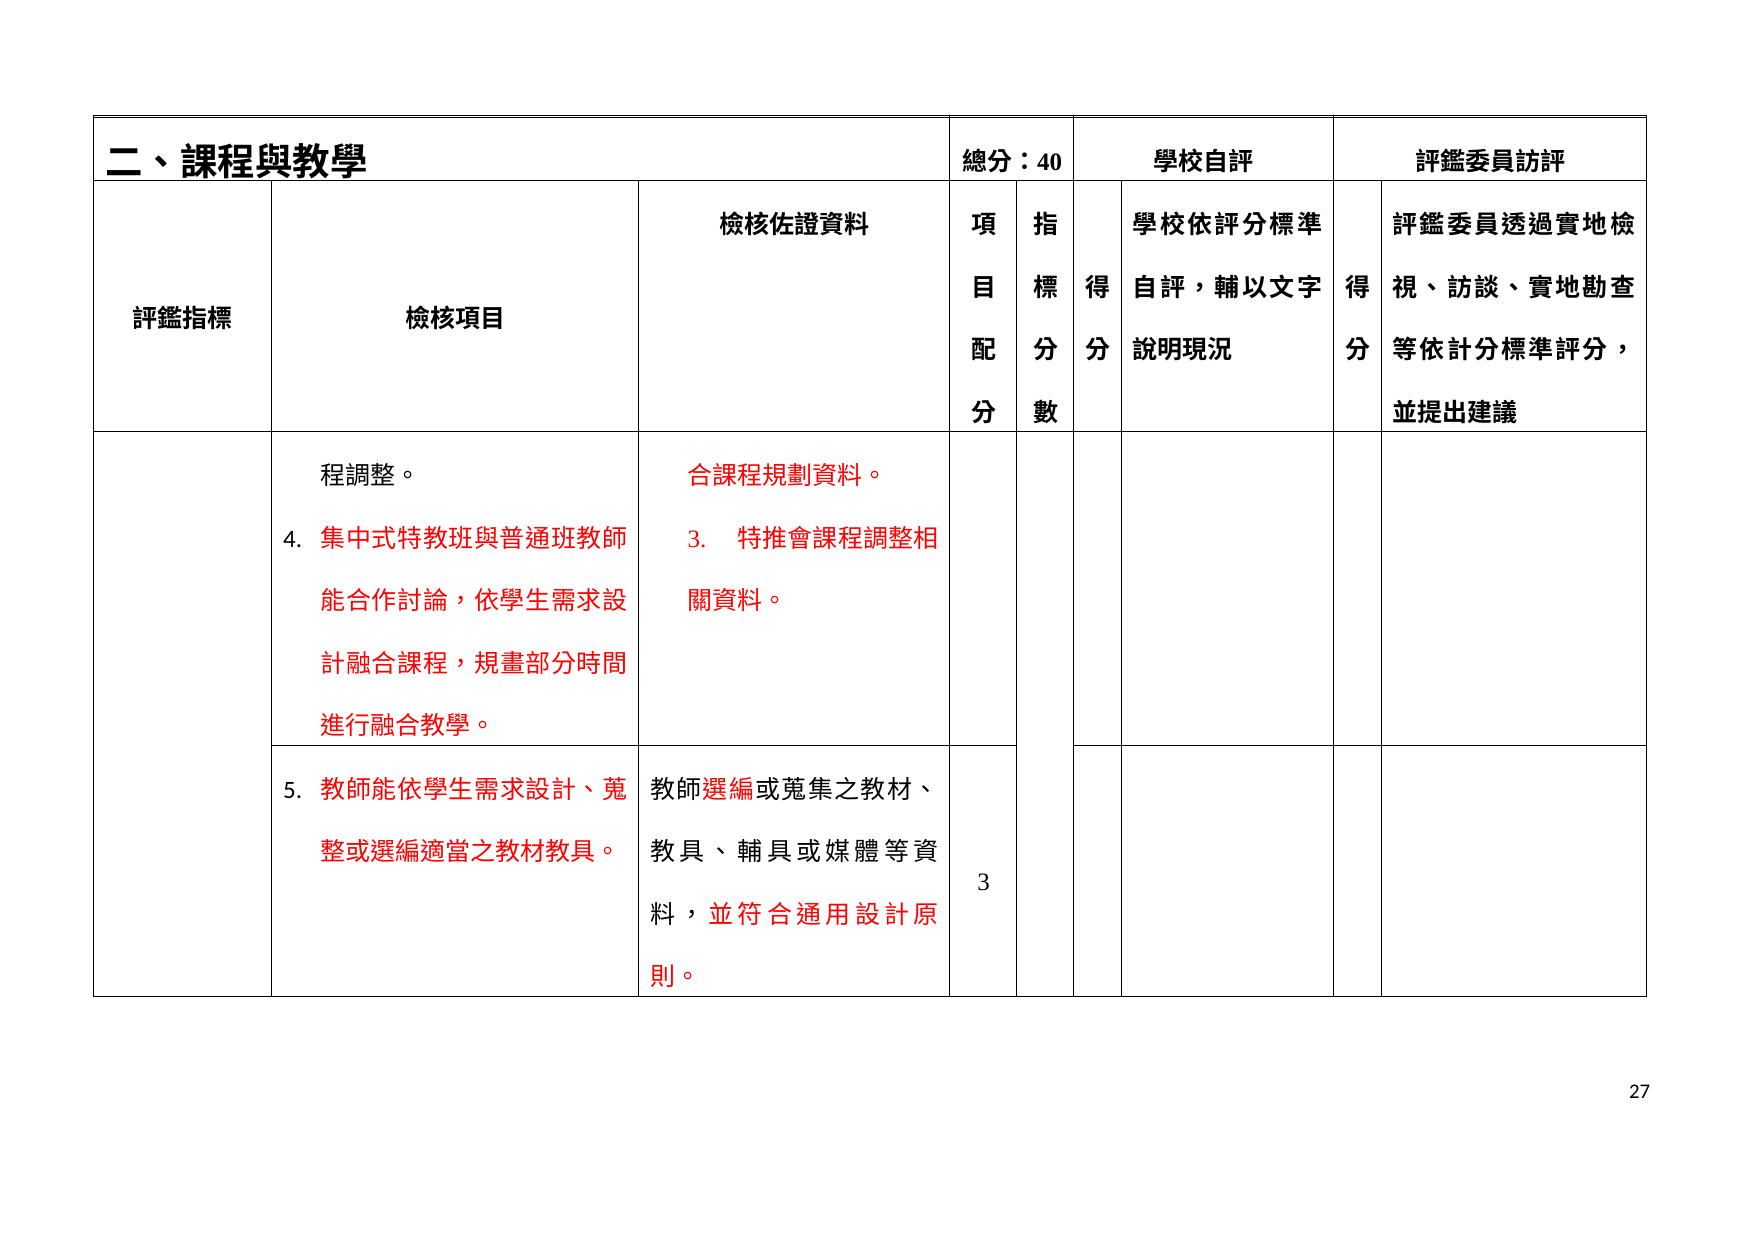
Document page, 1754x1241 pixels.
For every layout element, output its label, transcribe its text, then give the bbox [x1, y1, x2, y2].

table_cell [1382, 432, 1646, 745]
table_cell [94, 432, 271, 996]
table_cell 項目配分 [950, 181, 1016, 431]
table_cell [1334, 432, 1381, 745]
table_cell [950, 432, 1016, 745]
table_cell [1122, 432, 1333, 745]
table_cell 檢核佐證資料 [639, 181, 949, 431]
table_cell 檢核項目 [272, 181, 638, 431]
table_cell [1122, 746, 1333, 996]
table_header 總分：40 [950, 118, 1073, 180]
table_header 二、課程與教學 [94, 118, 949, 180]
table_header 評鑑委員訪評 [1334, 118, 1646, 180]
table_cell [1074, 432, 1121, 745]
table_cell 評鑑委員透過實地檢視、訪談、實地勘查等依計分標準評分，並提出建議 [1382, 181, 1646, 431]
table_cell 教師能依學生需求設計、蒐整或選編適當之教材教具。 [272, 746, 638, 996]
table_cell 得分 [1334, 181, 1381, 431]
table_cell [1074, 746, 1121, 996]
table_cell 分散式資源班及巡輔班與普通班教師能合作討論，規畫及實施特教生在普通班的課程調整。 集中式特教班與普通班教師能合作討論，依學生需求設計融合課程，規畫部分時間進行融合教學。 [272, 432, 638, 745]
table_cell [1017, 432, 1073, 996]
table_cell 學校依評分標準自評，輔以文字說明現況 [1122, 181, 1333, 431]
table_cell 評鑑指標 [94, 181, 271, 431]
table_cell 3 [950, 746, 1016, 996]
table_header 學校自評 [1074, 118, 1333, 180]
table_cell 得分 [1074, 181, 1121, 431]
table_cell [1334, 746, 1381, 996]
table_cell [1382, 746, 1646, 996]
table_cell 相關的規劃、合作討論等會議記錄資料。 IEP課程調整或融合課程規劃資料。 特推會課程調整相關資料。 [639, 432, 949, 745]
table_cell 教師選編或蒐集之教材、教具、輔具或媒體等資料，並符合通用設計原則。 [639, 746, 949, 996]
table_cell 指 標 分 數 [1017, 181, 1073, 431]
